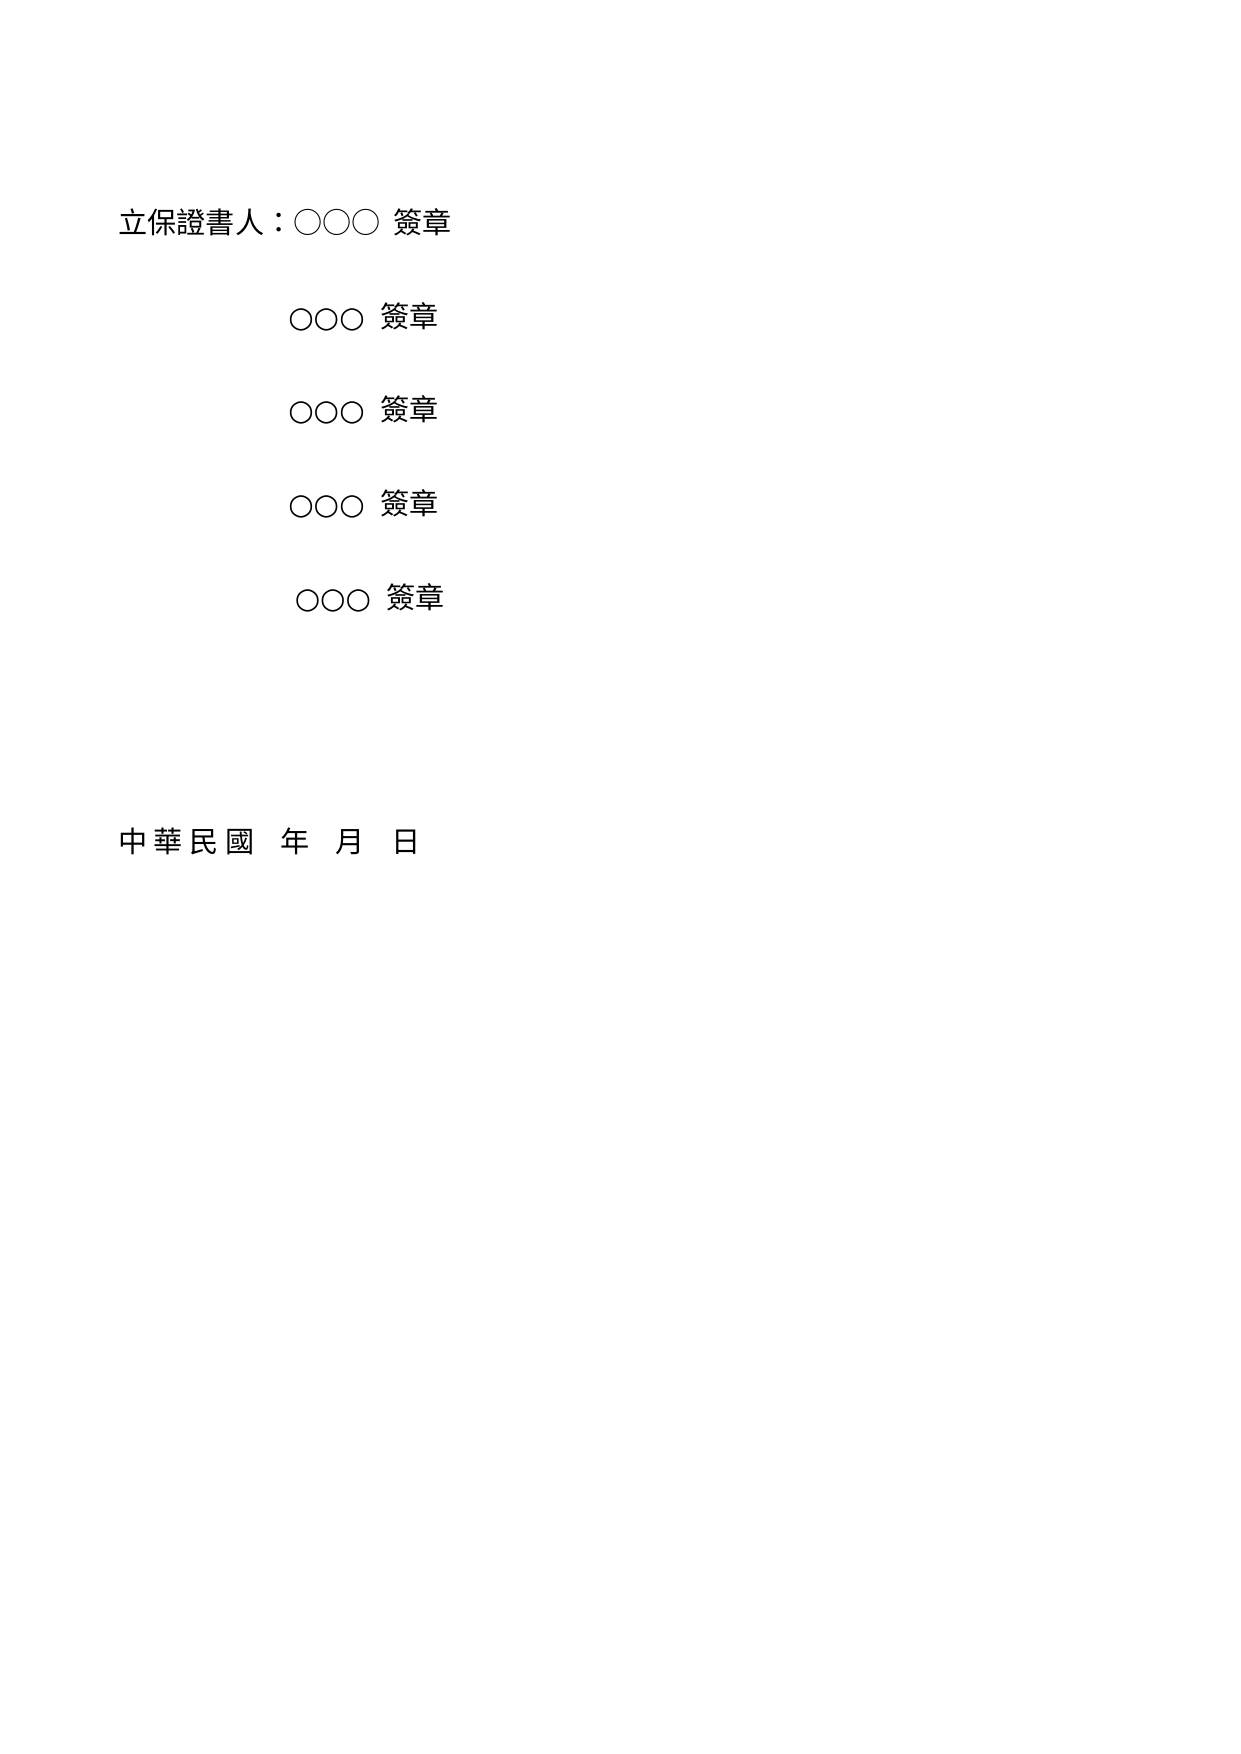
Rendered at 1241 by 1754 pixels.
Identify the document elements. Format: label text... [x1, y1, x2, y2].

text 立保證書人：○○○ 簽章 [118, 183, 1122, 258]
text ○○○ 簽章 [281, 371, 1122, 446]
text ○○○ 簽章 [281, 277, 1122, 352]
text ○○○ 簽章 [294, 558, 1122, 633]
text 中 華 民 國 年 月 日 [118, 802, 1122, 877]
text ○○○ 簽章 [281, 464, 1122, 539]
